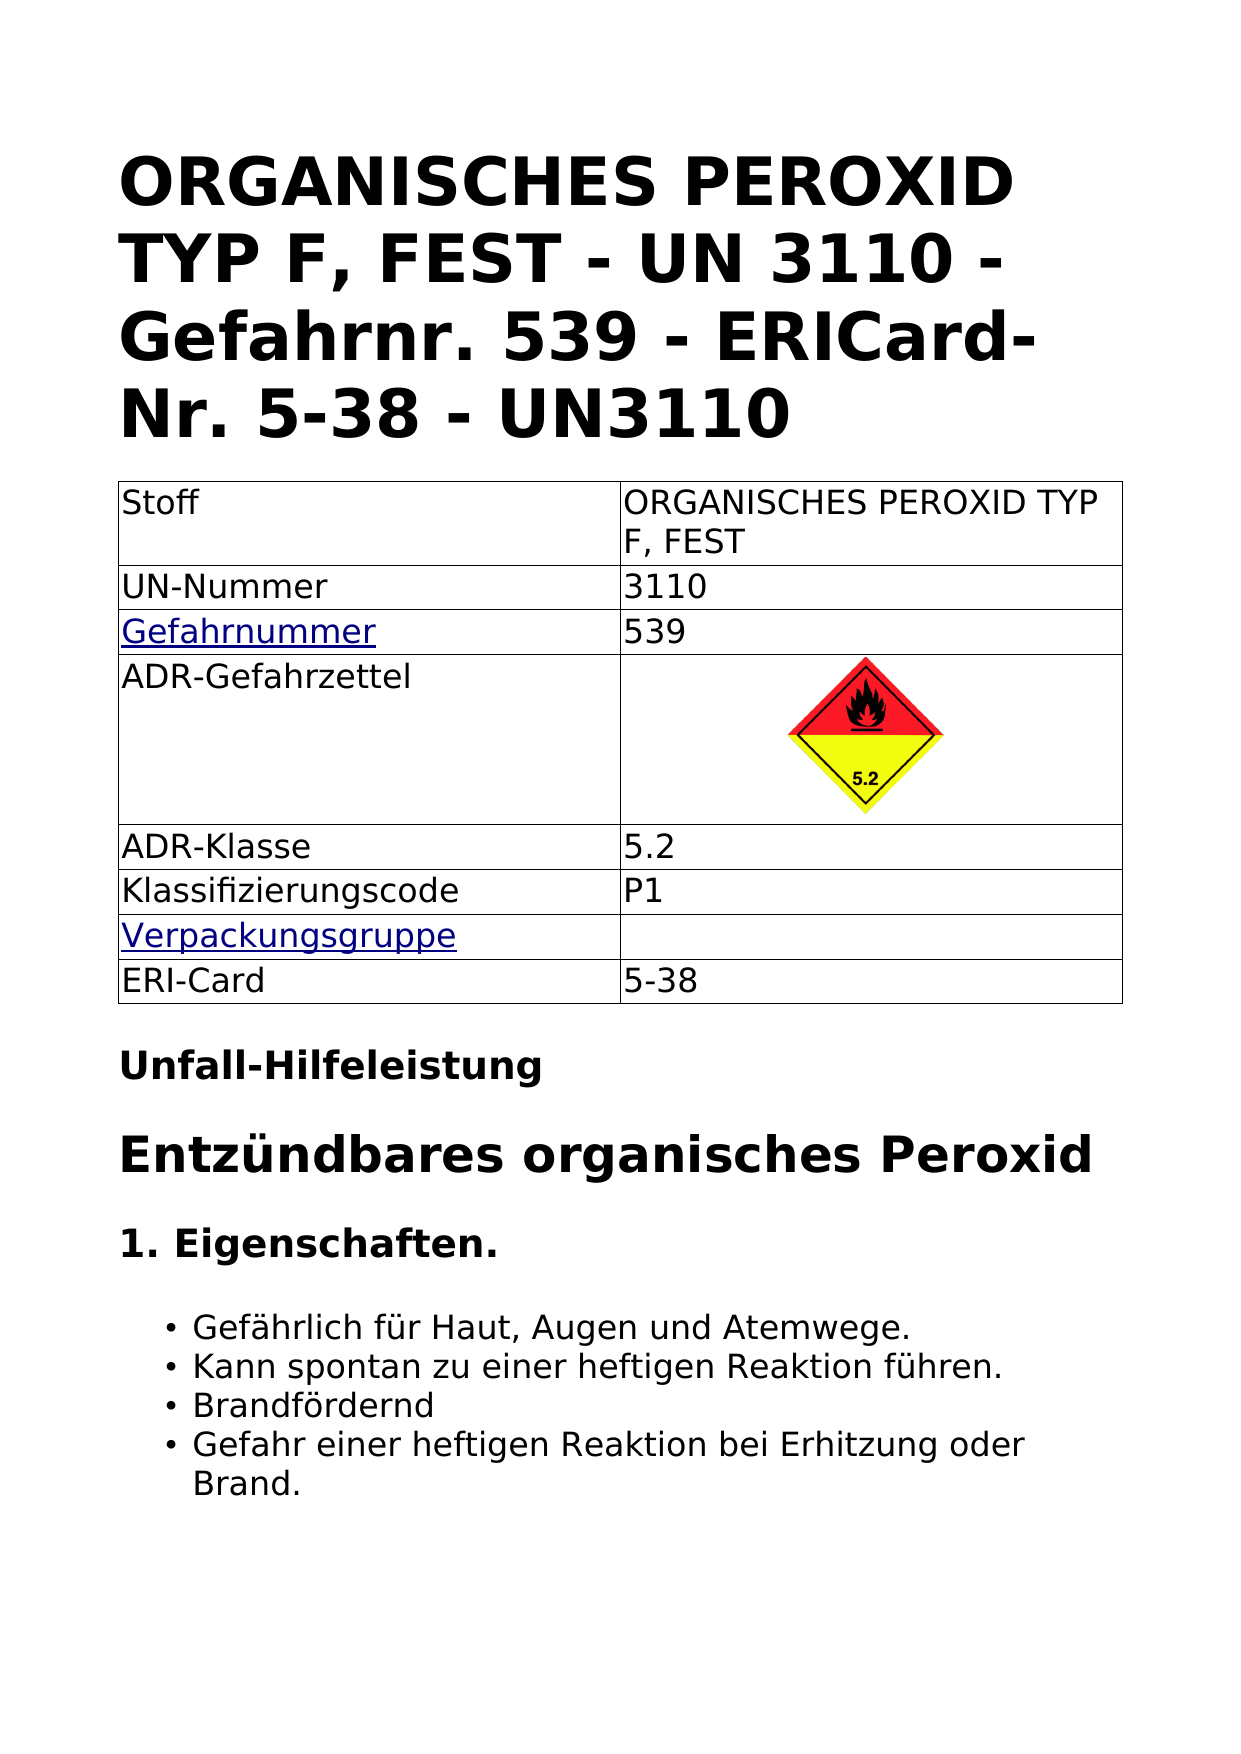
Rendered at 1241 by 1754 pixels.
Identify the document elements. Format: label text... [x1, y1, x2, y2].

table_header Stoff [119, 482, 620, 564]
table_cell UN-Nummer [119, 566, 620, 609]
subtitle Unfall-Hilfeleistung [118, 1043, 1122, 1088]
table_cell P1 [621, 870, 1122, 914]
list Brandfördernd [177, 1387, 1122, 1425]
subtitle ORGANISCHES PEROXID TYP F, FEST - UN 3110 - Gefahrnr. 539 - ERICard-Nr. 5-38 - UN3110 [118, 143, 1122, 453]
subtitle Entzündbares organisches Peroxid [118, 1126, 1122, 1184]
table_cell ERI-Card [119, 960, 620, 1003]
table_cell 5-38 [621, 960, 1122, 1003]
table_cell Verpackungsgruppe [119, 915, 620, 958]
table_cell 5.2 [621, 825, 1122, 869]
table_cell Gefahrnummer [119, 610, 620, 654]
table_cell 539 [621, 610, 1122, 654]
table_cell ADR-Klasse [119, 825, 620, 869]
list Gefahr einer heftigen Reaktion bei Erhitzung oder Brand. [177, 1425, 1122, 1503]
picture [787, 657, 944, 814]
table_cell ADR-Gefahrzettel [119, 655, 620, 824]
table_header ORGANISCHES PEROXID TYP F, FEST [621, 482, 1122, 564]
table_cell [621, 655, 1122, 824]
subtitle 1. Eigenschaften. [118, 1222, 1122, 1267]
table_cell [621, 915, 1122, 958]
table_cell 3110 [621, 566, 1122, 609]
list Kann spontan zu einer heftigen Reaktion führen. [177, 1348, 1122, 1387]
list Gefährlich für Haut, Augen und Atemwege. [177, 1309, 1122, 1348]
table_cell Klassifizierungscode [119, 870, 620, 914]
